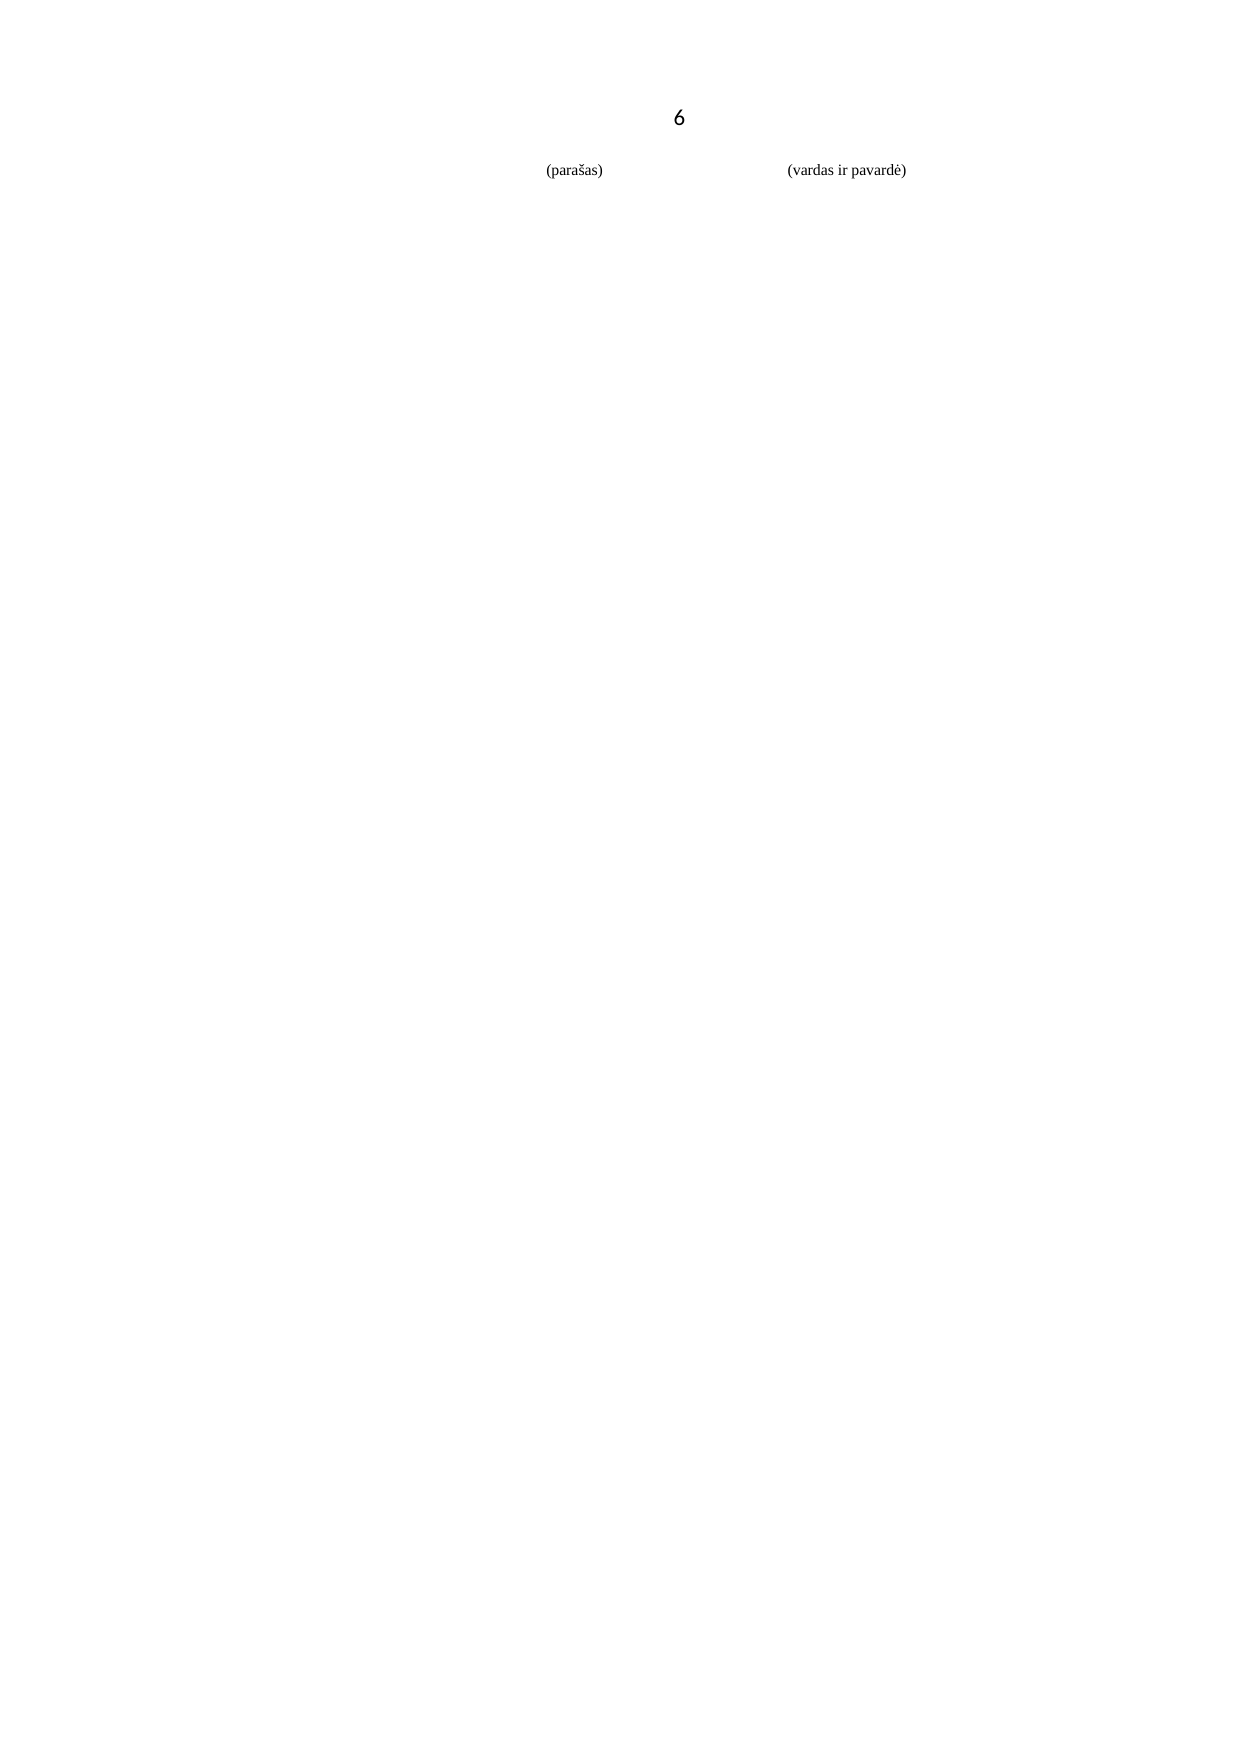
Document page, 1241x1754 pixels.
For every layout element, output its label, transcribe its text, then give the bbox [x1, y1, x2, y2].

text (parašas) (vardas ir pavardė) [177, 160, 1181, 189]
